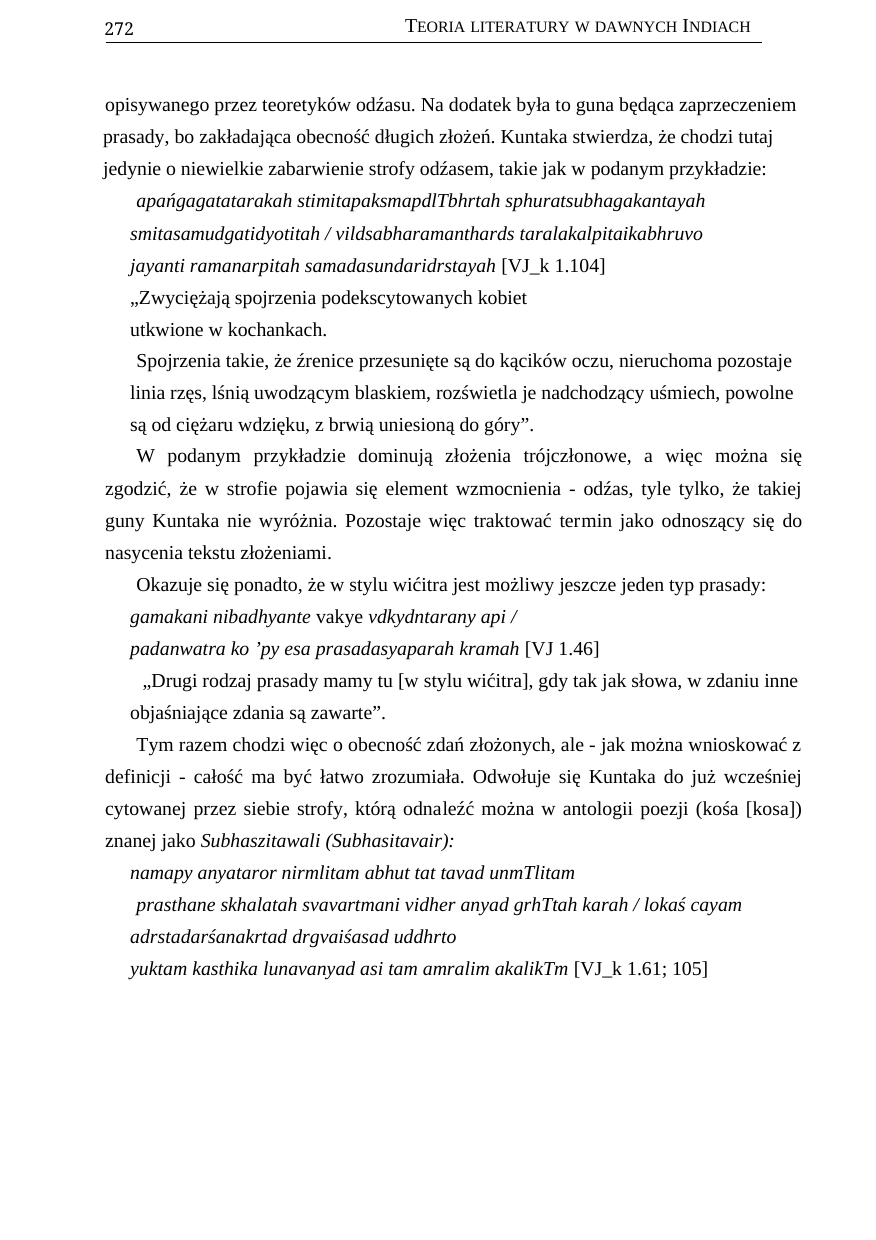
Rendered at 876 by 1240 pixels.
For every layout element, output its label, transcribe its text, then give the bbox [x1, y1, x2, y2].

text „Zwyciężają spojrzenia podekscytowanych kobiet [72, 286, 803, 309]
text apańgagatatarakah stimitapaksmapdlTbhrtah sphuratsubhagakantayah smitasamudgatidyotitah / vildsabharamanthards taralakalpitaikabhruvo [130, 189, 803, 244]
text Tym razem chodzi więc o obecność zdań złożonych, ale - jak można wnioskować z definicji - całość ma być łatwo zrozumiała. Odwołuje się Kuntaka do już wcześniej cytowanej przez siebie strofy, którą odna­leźć można w antologii poezji (kośa [kosa]) znanej jako Subhaszitawali (Subhasitavair): [105, 733, 803, 852]
text Teoria literatury w dawnych Indiach [405, 14, 764, 37]
text prasthane skhalatah svavartmani vidher anyad grhTtah karah / lokaś cayam adrstadarśanakrtad drgvaiśasad uddhrto [130, 893, 803, 948]
text utkwione w kochankach. [72, 318, 803, 341]
text padanwatra ko ’py esa prasadasyaparah kramah [VJ 1.46] [72, 637, 803, 660]
text jayanti ramanarpitah samadasundaridrstayah [VJ_k 1.104] [72, 254, 803, 277]
text Spojrzenia takie, że źrenice przesunięte są do kącików oczu, nieruchoma pozostaje linia rzęs, lśnią uwodzącym blaskiem, rozświetla je nadchodzący uśmiech, powolne są od ciężaru wdzięku, z brwią uniesioną do góry”. [130, 349, 803, 436]
text namapy anyataror nirmlitam abhut tat tavad unmTlitam [72, 861, 803, 883]
text gamakani nibadhyante vakye vdkydntarany api / [72, 605, 803, 628]
text yuktam kasthika lunavanyad asi tam amralim akalikTm [VJ_k 1.61; 105] [72, 957, 803, 980]
text opisywanego przez teoretyków odźasu. Na dodatek była to guna będąca zaprzeczeniem prasady, bo zakładająca obecność długich złożeń. Kuntaka stwierdza, że chodzi tutaj jedynie o niewielkie zabarwienie strofy odźasem, takie jak w podanym przykładzie: [103, 93, 803, 180]
text Okazuje się ponadto, że w stylu wićitra jest możliwy jeszcze jeden typ prasady: [105, 573, 803, 596]
text 272 [104, 16, 136, 40]
text W podanym przykładzie dominują złożenia trójczłonowe, a więc można się zgodzić, że w strofie pojawia się element wzmocnienia - odźas, tyle tylko, że takiej guny Kuntaka nie wyróżnia. Pozostaje więc traktować ter­min jako odnoszący się do nasycenia tekstu złożeniami. [105, 444, 803, 563]
text „Drugi rodzaj prasady mamy tu [w stylu wićitra], gdy tak jak słowa, w zdaniu inne objaśniające zdania są zawarte”. [130, 669, 803, 724]
